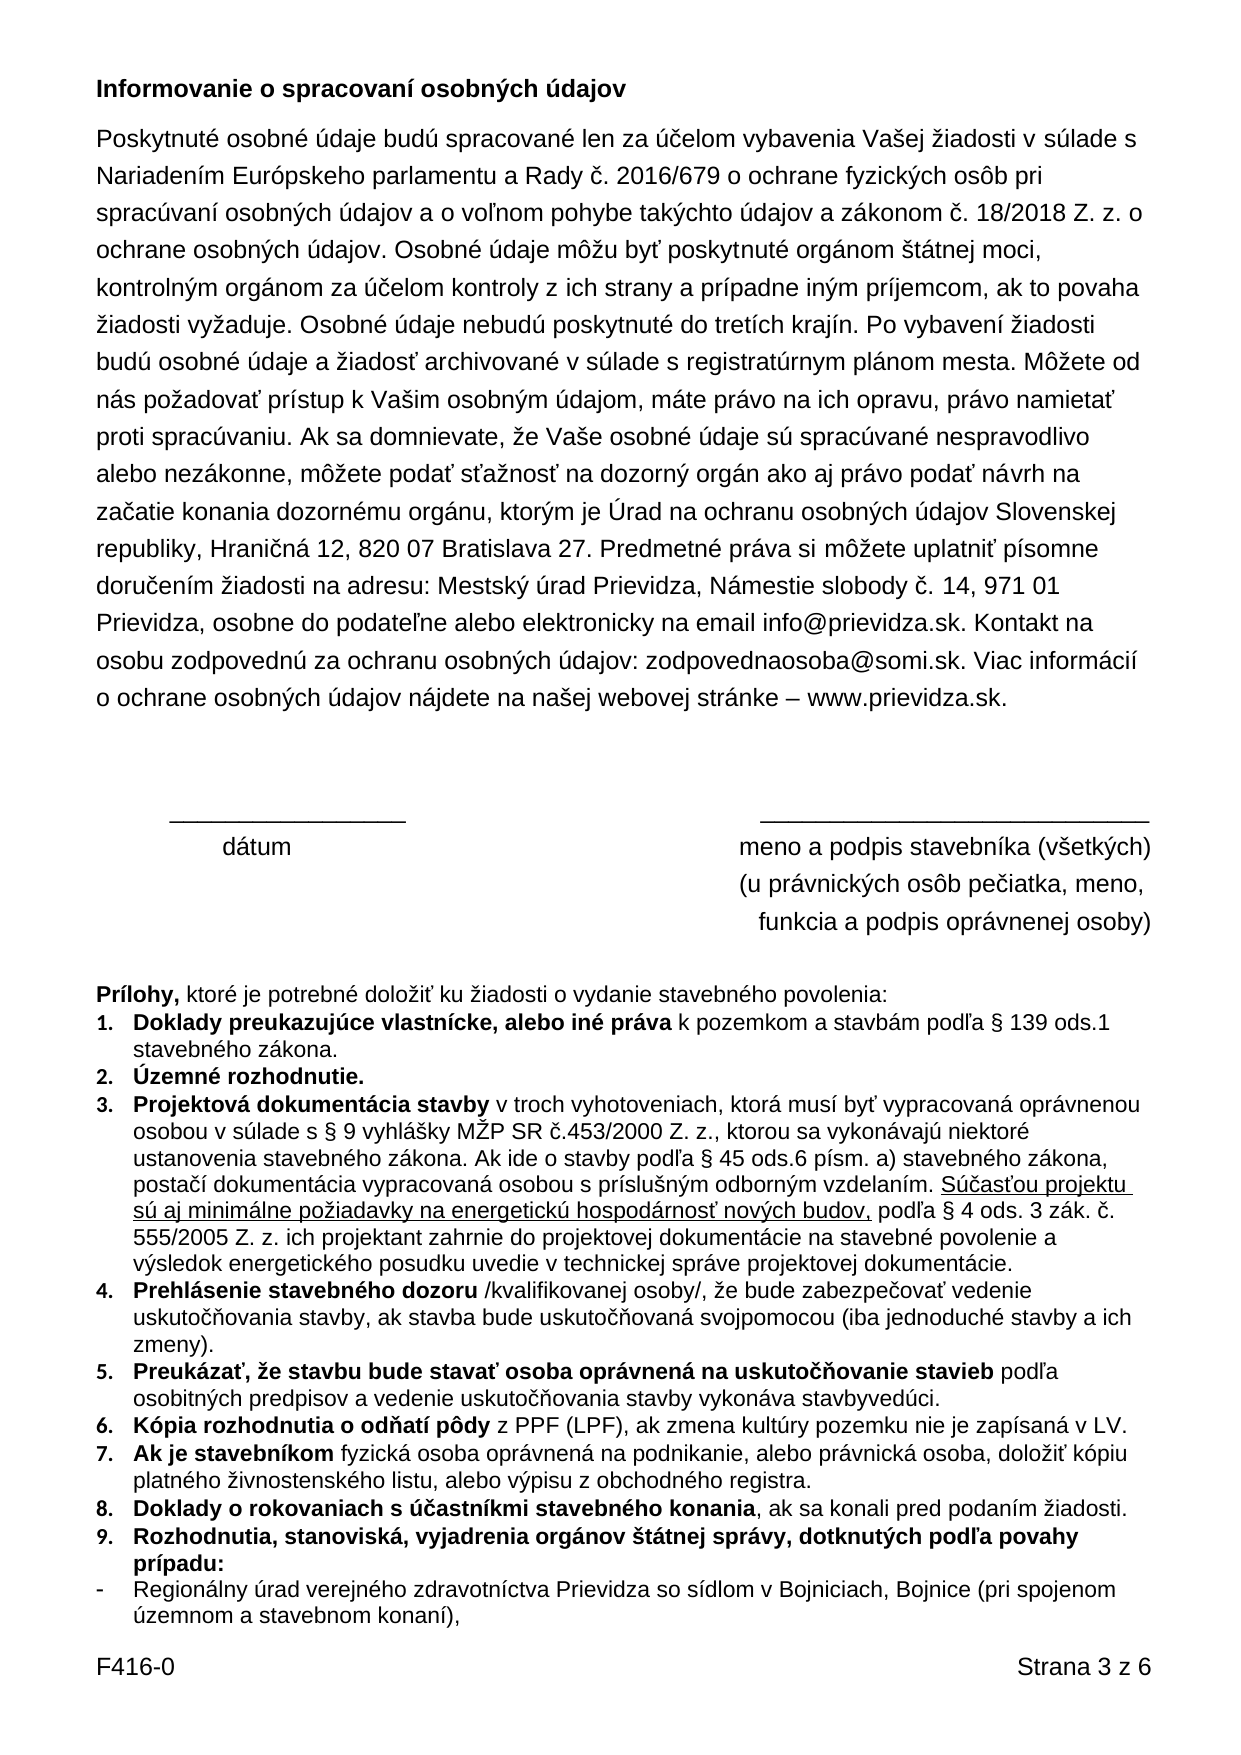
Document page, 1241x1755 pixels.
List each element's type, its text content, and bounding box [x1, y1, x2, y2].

text (u právnických osôb pečiatka, meno, [243, 869, 1152, 898]
list Projektová dokumentácia stavby v troch vyhotoveniach, ktorá musí byť vypracovaná oprávnenou osobou v súlade s § 9 vyhlášky MŽP SR č.453/2000 Z. z., ktorou sa vykonávajú niektoré ustanovenia stavebného zákona. Ak ide o stavby podľa § 45 ods.6 písm. a) stavebného zákona, postačí dokumentácia vypracovaná osobou s príslušným odborným vzdelaním. Súčasťou projektu sú aj minimálne požiadavky na energetickú hospodárnosť nových budov, podľa § 4 ods. 3 zák. č. 555/2005 Z. z. ich projektant zahrnie do projektovej dokumentácie na stavebné povolenie a výsledok energetického posudku uvedie v technickej správe projektovej dokumentácie. [96, 1090, 1152, 1276]
text _________________ ____________________________ [96, 795, 1152, 824]
text Informovanie o spracovaní osobných údajov [96, 74, 1152, 103]
list Doklady o rokovaniach s účastníkmi stavebného konania, ak sa konali pred podaním žiadosti. [96, 1494, 1152, 1522]
list Preukázať, že stavbu bude stavať osoba oprávnená na uskutočňovanie stavieb podľa osobitných predpisov a vedenie uskutočňovania stavby vykonáva stavbyvedúci. [96, 1357, 1152, 1411]
text Poskytnuté osobné údaje budú spracované len za účelom vybavenia Vašej žiadosti v súlade s Nariadením Európskeho parlamentu a Rady č. 2016/679 o ochrane fyzických osôb pri spracúvaní osobných údajov a o voľnom pohybe takýchto údajov a zá­konom č. 18/2018 Z. z. o ochrane osobných údajov. Osobné údaje môžu byť poskyt­nuté orgánom štátnej moci, kontrolným orgánom za účelom kontroly z ich strany a prípadne iným príjemcom, ak to povaha žiadosti vyžaduje. Osobné údaje nebudú poskytnuté do tretích krajín. Po vybavení žiadosti budú osobné údaje a žiadosť ar­chivované v súlade s registratúrnym plánom mesta. Môžete od nás požadovať prí­stup k Vašim osobným údajom, máte právo na ich opravu, právo namietať proti spra­cúvaniu. Ak sa domnievate, že Vaše osobné údaje sú spracúvané nespravodlivo alebo nezákonne, môžete podať sťažnosť na dozorný orgán ako aj právo podať ná­vrh na začatie konania dozornému orgánu, ktorým je Úrad na ochranu osobných údajov Slovenskej republiky, Hraničná 12, 820 07 Bratislava 27. Predmetné práva si môžete uplatniť písomne doručením žiadosti na adresu: Mestský úrad Prievidza, Námestie slobody č. 14, 971 01 Prievidza, osobne do podateľne alebo elektronicky na email info@prievidza.sk. Kontakt na osobu zodpovednú za ochranu osobných údajov: zodpovednaosoba@somi.sk. Viac informácií o ochrane osobných údajov nájdete na našej webovej stránke – www.prievidza.sk. [96, 124, 1152, 712]
text dátum meno a podpis stavebníka (všetkých) [96, 832, 1152, 861]
list Ak je stavebníkom fyzická osoba oprávnená na podnikanie, alebo právnická osoba, doložiť kópiu platného živnostenského listu, alebo výpisu z obchodného registra. [96, 1439, 1152, 1494]
list Prehlásenie stavebného dozoru /kvalifikovanej osoby/, že bude zabezpečovať vedenie uskutočňovania stavby, ak stavba bude uskutočňovaná svojpomocou (iba jednoduché stavby a ich zmeny). [96, 1276, 1152, 1357]
list Rozhodnutia, stanoviská, vyjadrenia orgánov štátnej správy, dotknutých podľa povahy prípadu: [96, 1522, 1152, 1576]
text Prílohy, ktoré je potrebné doložiť ku žiadosti o vydanie stavebného povolenia: [96, 981, 1152, 1008]
list Doklady preukazujúce vlastnícke, alebo iné práva k pozemkom a stavbám podľa § 139 ods.1 stavebného zákona. [96, 1008, 1152, 1062]
list Regionálny úrad verejného zdravotníctva Prievidza so sídlom v Bojniciach, Bojnice (pri spojenom územnom a stavebnom konaní), [96, 1576, 1152, 1629]
list Územné rozhodnutie. [96, 1062, 1152, 1090]
list Kópia rozhodnutia o odňatí pôdy z PPF (LPF), ak zmena kultúry pozemku nie je zapísaná v LV. [96, 1411, 1152, 1439]
text funkcia a podpis oprávnenej osoby) [243, 907, 1152, 936]
